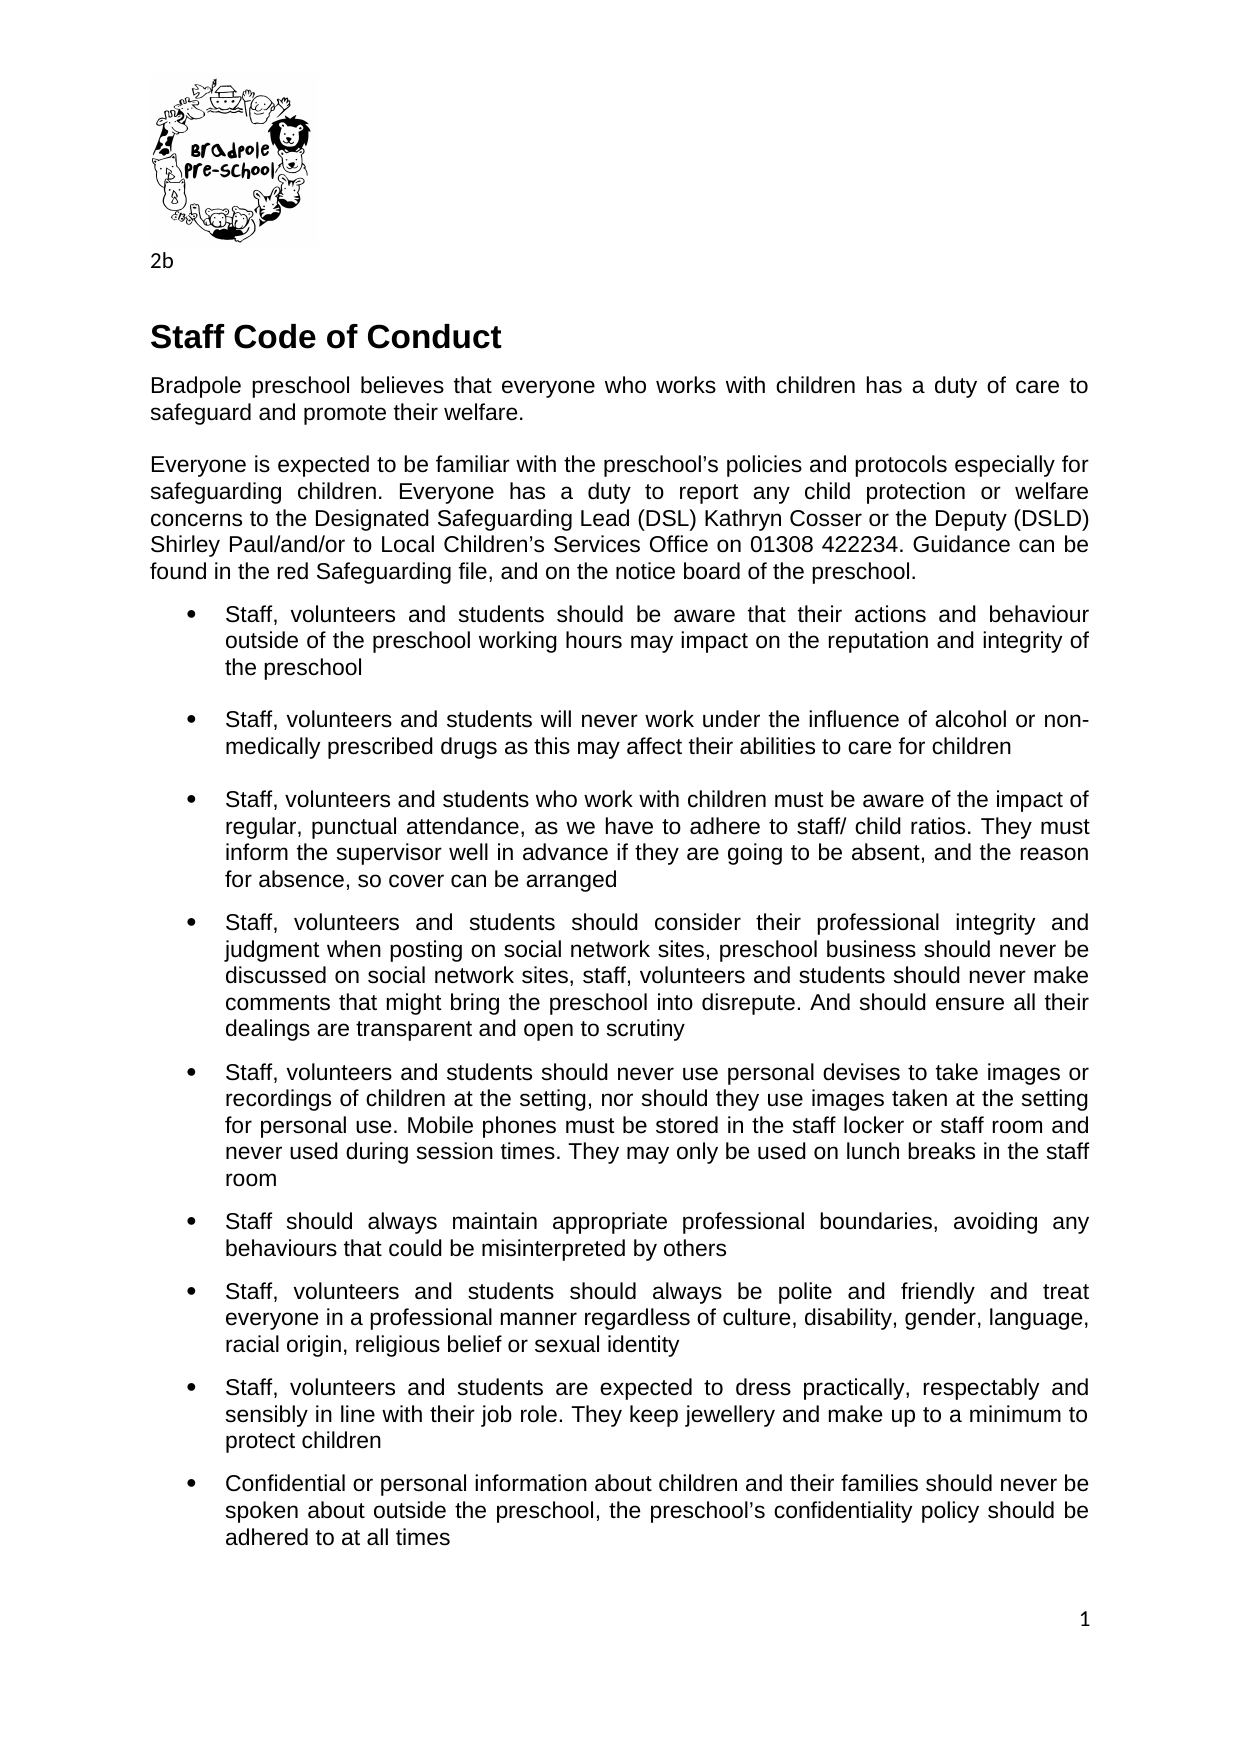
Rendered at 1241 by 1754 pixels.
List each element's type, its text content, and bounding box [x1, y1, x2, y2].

list Staff, volunteers and students will never work under the influence of alcohol or non-medically prescribed drugs as this may affect their abilities to care for children [187, 706, 1090, 759]
list Staff, volunteers and students should never use personal devises to take images or recordings of children at the setting, nor should they use images taken at the setting for personal use. Mobile phones must be stored in the staff locker or staff room and never used during session times. They may only be used on lunch breaks in the staff room [187, 1058, 1090, 1191]
list Staff should always maintain appropriate professional boundaries, avoiding any behaviours that could be misinterpreted by others [187, 1208, 1090, 1261]
list Staff, volunteers and students are expected to dress practically, respectably and sensibly in line with their job role. They keep jewellery and make up to a minimum to protect children [187, 1374, 1090, 1453]
list Confidential or personal information about children and their families should never be spoken about outside the preschool, the preschool’s confidentiality policy should be adhered to at all times [187, 1470, 1090, 1550]
text Bradpole preschool believes that everyone who works with children has a duty of care to safeguard and promote their welfare. [150, 372, 1090, 425]
list Staff, volunteers and students should be aware that their actions and behaviour outside of the preschool working hours may impact on the reputation and integrity of the preschool [187, 601, 1090, 680]
list Staff, volunteers and students who work with children must be aware of the impact of regular, punctual attendance, as we have to adhere to staff/ child ratios. They must inform the supervisor well in advance if they are going to be absent, and the reason for absence, so cover can be arranged [187, 786, 1090, 892]
list Staff, volunteers and students should always be polite and friendly and treat everyone in a professional manner regardless of culture, disability, gender, language, racial origin, religious belief or sexual identity [187, 1278, 1090, 1357]
text Staff Code of Conduct [150, 317, 1090, 355]
text Everyone is expected to be familiar with the preschool’s policies and protocols especially for safeguarding children. Everyone has a duty to report any child protection or welfare concerns to the Designated Safeguarding Lead (DSL) Kathryn Cosser or the Deputy (DSLD) Shirley Paul/and/or to Local Children’s Services Office on 01308 422234. Guidance can be found in the red Safeguarding file, and on the notice board of the preschool. [150, 451, 1090, 584]
list Staff, volunteers and students should consider their professional integrity and judgment when posting on social network sites, preschool business should never be discussed on social network sites, staff, volunteers and students should never make comments that might bring the preschool into disrepute. And should ensure all their dealings are transparent and open to scrutiny [187, 909, 1090, 1042]
